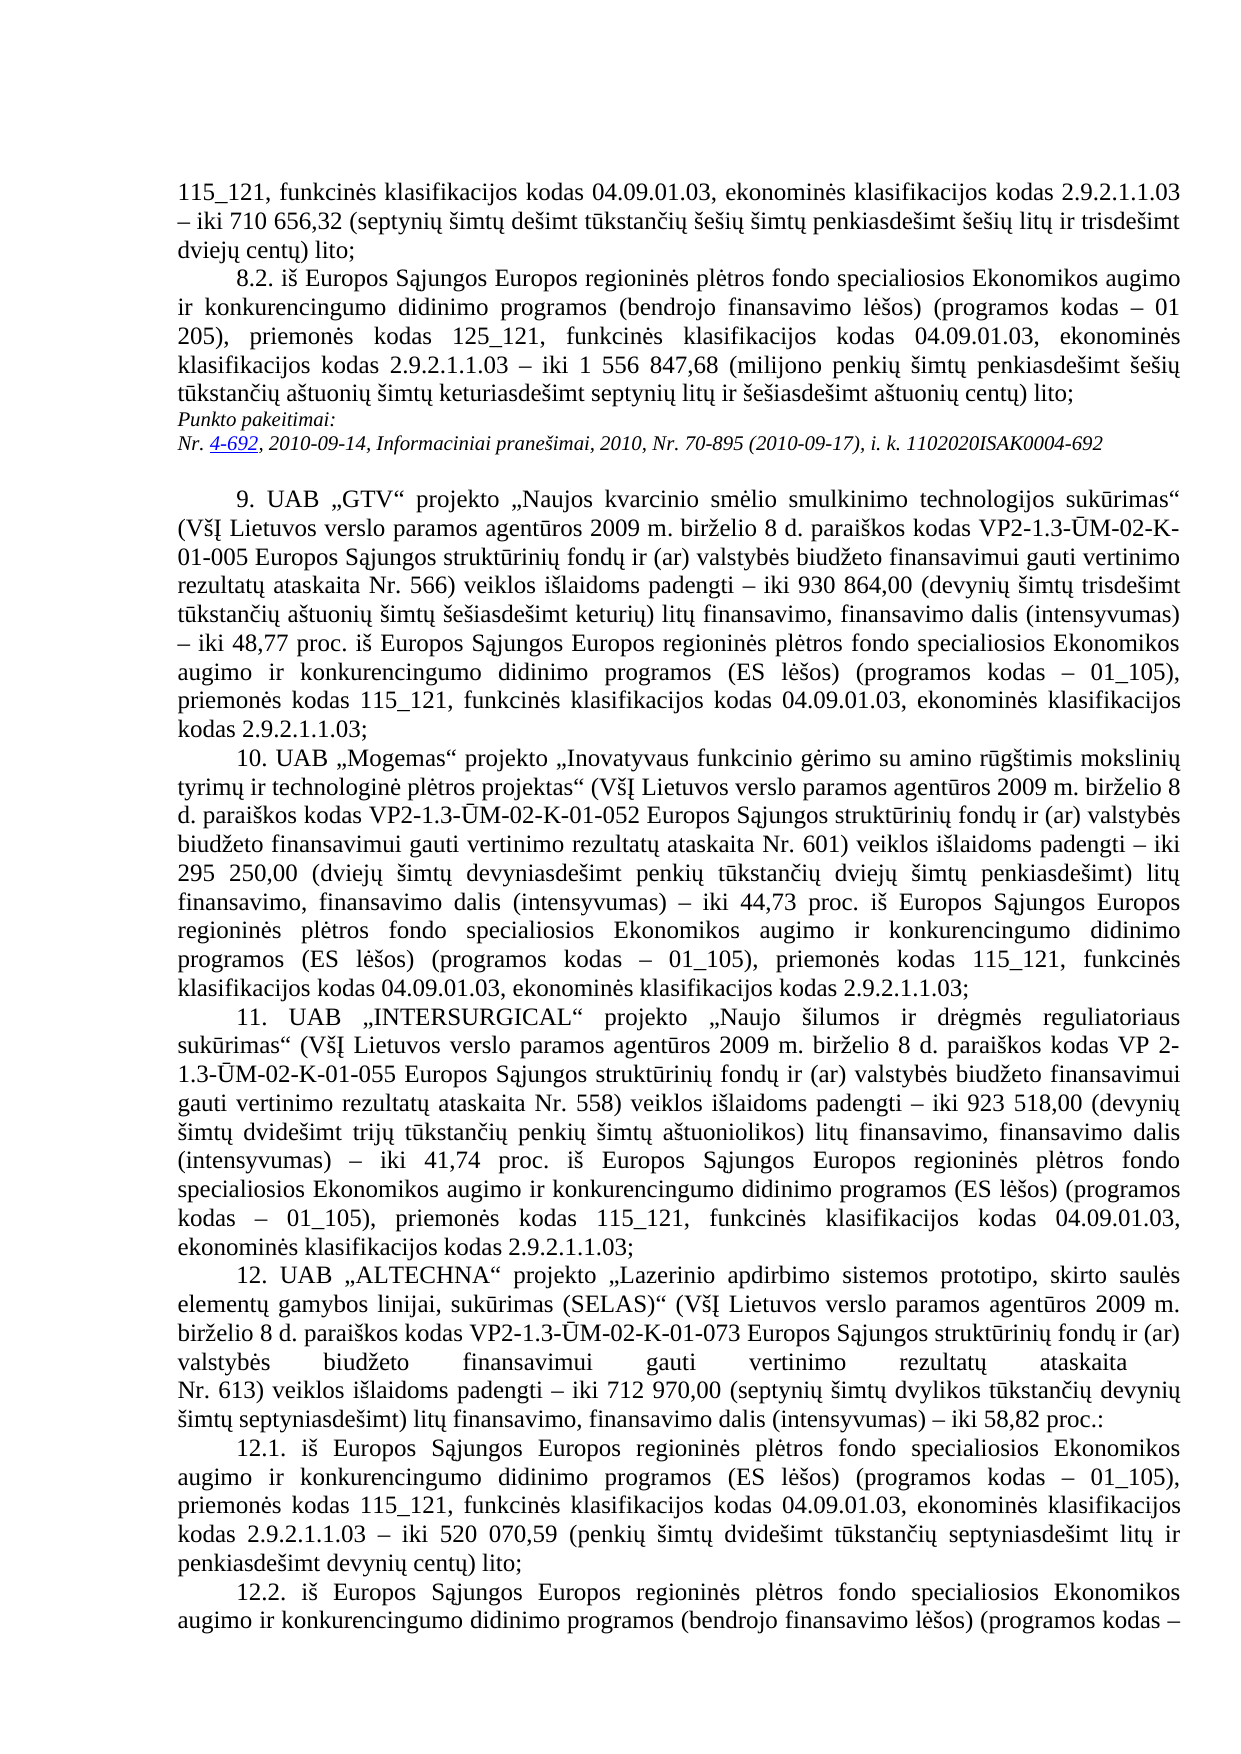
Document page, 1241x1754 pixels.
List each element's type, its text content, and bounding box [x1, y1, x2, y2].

text 8.2. iš Europos Sąjungos Europos regioninės plėtros fondo specialiosios Ekonomikos augimo ir konkurencingumo didinimo programos (bendrojo finansavimo lėšos) (programos kodas – 01 205), priemonės kodas 125_121, funkcinės klasifikacijos kodas 04.09.01.03, ekonominės klasifikacijos kodas 2.9.2.1.1.03 – iki 1 556 847,68 (milijono penkių šimtų penkiasdešimt šešių tūkstančių aštuonių šimtų keturiasdešimt septynių litų ir šešiasdešimt aštuonių centų) lito; [177, 263, 1181, 407]
text 12.2. iš Europos Sąjungos Europos regioninės plėtros fondo specialiosios Ekonomikos augimo ir konkurencingumo didinimo programos (bendrojo finansavimo lėšos) (programos kodas – [177, 1577, 1181, 1634]
text Punkto pakeitimai: [177, 407, 1181, 431]
text 115_121, funkcinės klasifikacijos kodas 04.09.01.03, ekonominės klasifikacijos kodas 2.9.2.1.1.03 – iki 710 656,32 (septynių šimtų dešimt tūkstančių šešių šimtų penkiasdešimt šešių litų ir trisdešimt dviejų centų) lito; [177, 177, 1181, 263]
text 12. UAB „ALTECHNA“ projekto „Lazerinio apdirbimo sistemos prototipo, skirto saulės elementų gamybos linijai, sukūrimas (SELAS)“ (VšĮ Lietuvos verslo paramos agentūros 2009 m. birželio 8 d. paraiškos kodas VP2-1.3-ŪM-02-K-01-073 Europos Sąjungos struktūrinių fondų ir (ar) valstybės biudžeto finansavimui gauti vertinimo rezultatų ataskaita Nr. 613) veiklos išlaidoms padengti – iki 712 970,00 (septynių šimtų dvylikos tūkstančių devynių šimtų septyniasdešimt) litų finansavimo, finansavimo dalis (intensyvumas) – iki 58,82 proc.: [177, 1260, 1181, 1433]
text 12.1. iš Europos Sąjungos Europos regioninės plėtros fondo specialiosios Ekonomikos augimo ir konkurencingumo didinimo programos (ES lėšos) (programos kodas – 01_105), priemonės kodas 115_121, funkcinės klasifikacijos kodas 04.09.01.03, ekonominės klasifikacijos kodas 2.9.2.1.1.03 – iki 520 070,59 (penkių šimtų dvidešimt tūkstančių septyniasdešimt litų ir penkiasdešimt devynių centų) lito; [177, 1433, 1181, 1577]
text 10. UAB „Mogemas“ projekto „Inovatyvaus funkcinio gėrimo su amino rūgštimis mokslinių tyrimų ir technologinė plėtros projektas“ (VšĮ Lietuvos verslo paramos agentūros 2009 m. birželio 8 d. paraiškos kodas VP2-1.3-ŪM-02-K-01-052 Europos Sąjungos struktūrinių fondų ir (ar) valstybės biudžeto finansavimui gauti vertinimo rezultatų ataskaita Nr. 601) veiklos išlaidoms padengti – iki 295 250,00 (dviejų šimtų devyniasdešimt penkių tūkstančių dviejų šimtų penkiasdešimt) litų finansavimo, finansavimo dalis (intensyvumas) – iki 44,73 proc. iš Europos Sąjungos Europos regioninės plėtros fondo specialiosios Ekonomikos augimo ir konkurencingumo didinimo programos (ES lėšos) (programos kodas – 01_105), priemonės kodas 115_121, funkcinės klasifikacijos kodas 04.09.01.03, ekonominės klasifikacijos kodas 2.9.2.1.1.03; [177, 743, 1181, 1002]
text 11. UAB „INTERSURGICAL“ projekto „Naujo šilumos ir drėgmės reguliatoriaus sukūrimas“ (VšĮ Lietuvos verslo paramos agentūros 2009 m. birželio 8 d. paraiškos kodas VP 2-1.3-ŪM-02-K-01-055 Europos Sąjungos struktūrinių fondų ir (ar) valstybės biudžeto finansavimui gauti vertinimo rezultatų ataskaita Nr. 558) veiklos išlaidoms padengti – iki 923 518,00 (devynių šimtų dvidešimt trijų tūkstančių penkių šimtų aštuoniolikos) litų finansavimo, finansavimo dalis (intensyvumas) – iki 41,74 proc. iš Europos Sąjungos Europos regioninės plėtros fondo specialiosios Ekonomikos augimo ir konkurencingumo didinimo programos (ES lėšos) (programos kodas – 01_105), priemonės kodas 115_121, funkcinės klasifikacijos kodas 04.09.01.03, ekonominės klasifikacijos kodas 2.9.2.1.1.03; [177, 1002, 1181, 1260]
text 9. UAB „GTV“ projekto „Naujos kvarcinio smėlio smulkinimo technologijos sukūrimas“ (VšĮ Lietuvos verslo paramos agentūros 2009 m. birželio 8 d. paraiškos kodas VP2-1.3-ŪM-02-K-01-005 Europos Sąjungos struktūrinių fondų ir (ar) valstybės biudžeto finansavimui gauti vertinimo rezultatų ataskaita Nr. 566) veiklos išlaidoms padengti – iki 930 864,00 (devynių šimtų trisdešimt tūkstančių aštuonių šimtų šešiasdešimt keturių) litų finansavimo, finansavimo dalis (intensyvumas) – iki 48,77 proc. iš Europos Sąjungos Europos regioninės plėtros fondo specialiosios Ekonomikos augimo ir konkurencingumo didinimo programos (ES lėšos) (programos kodas – 01_105), priemonės kodas 115_121, funkcinės klasifikacijos kodas 04.09.01.03, ekonominės klasifikacijos kodas 2.9.2.1.1.03; [177, 484, 1181, 743]
text Nr. 4-692, 2010-09-14, Informaciniai pranešimai, 2010, Nr. 70-895 (2010-09-17), i. k. 1102020ISAK0004-692 [177, 431, 1181, 455]
